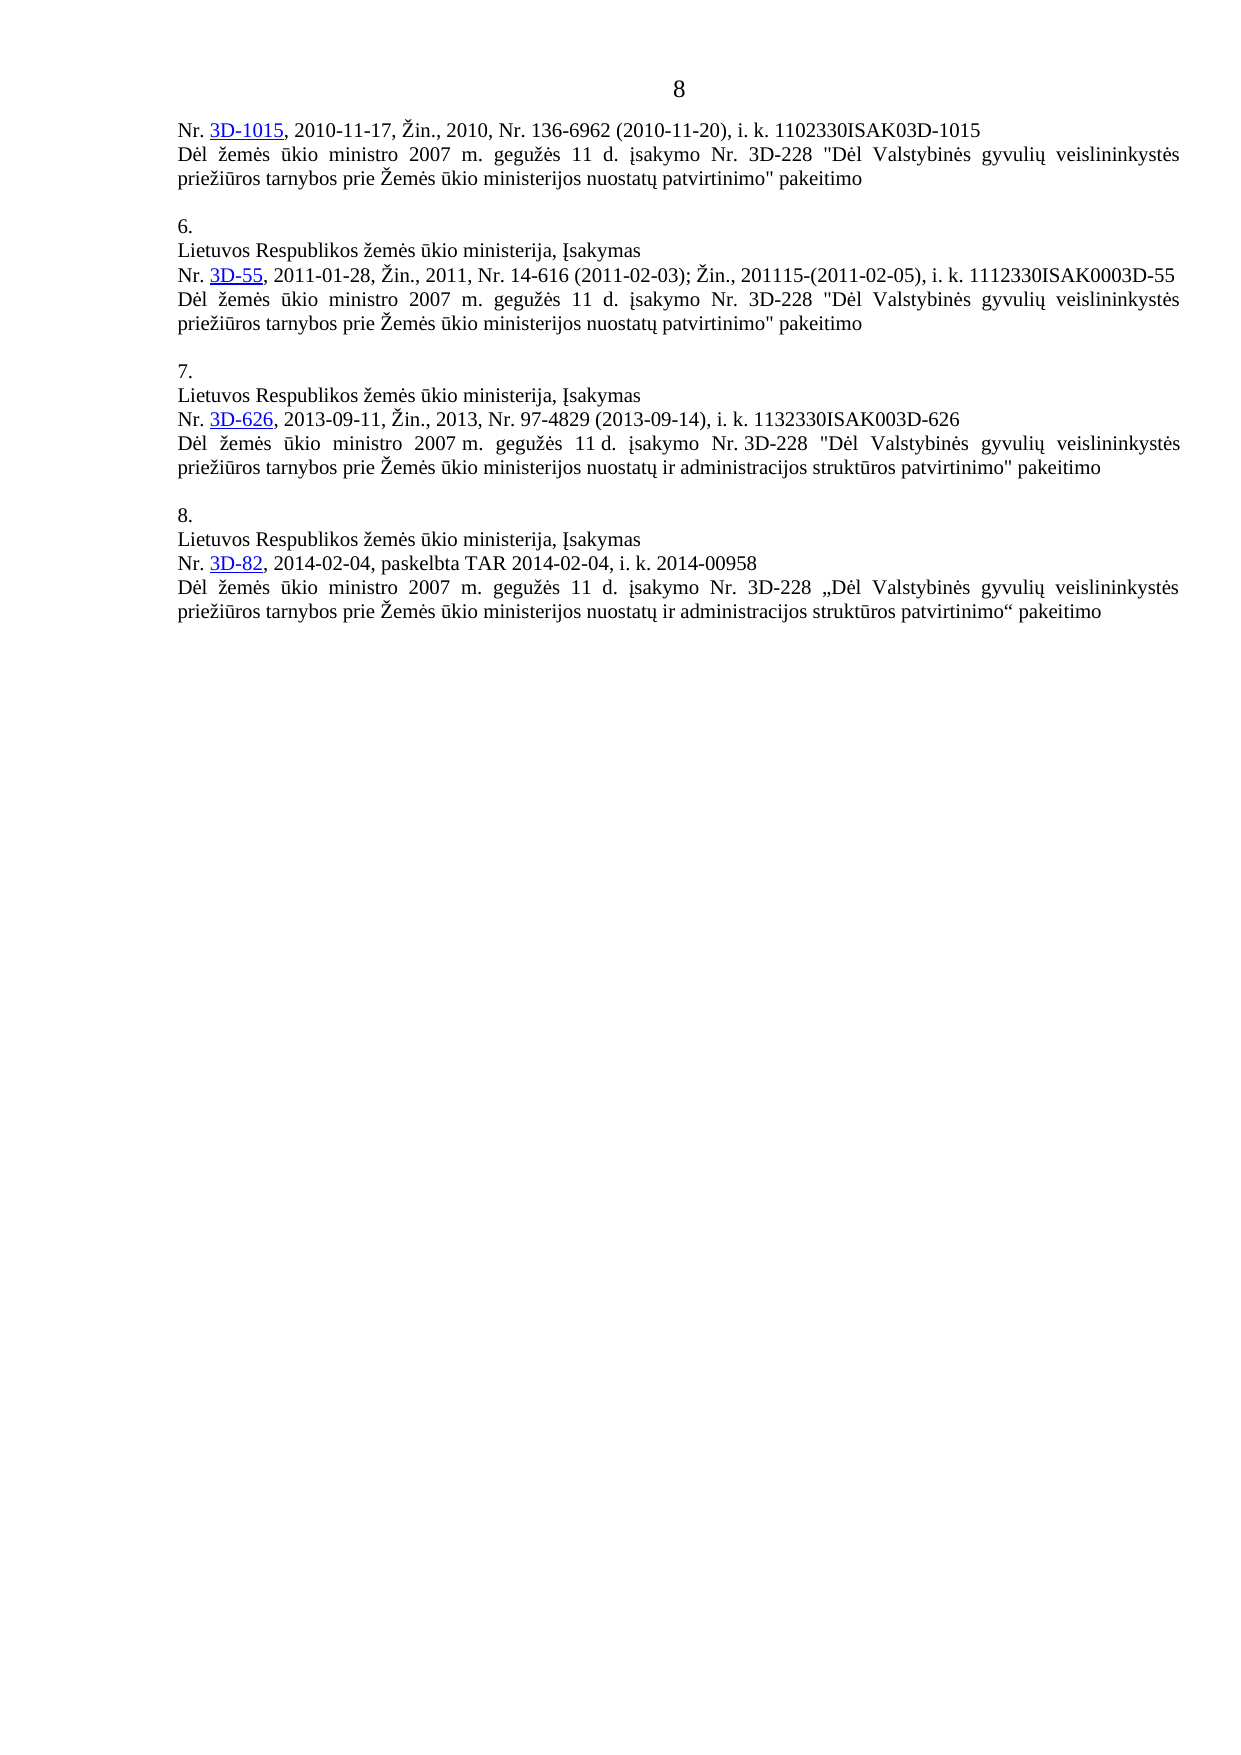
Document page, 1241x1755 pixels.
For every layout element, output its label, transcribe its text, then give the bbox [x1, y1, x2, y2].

text Lietuvos Respublikos žemės ūkio ministerija, Įsakymas [177, 383, 1181, 407]
text Dėl žemės ūkio ministro 2007 m. gegužės 11 d. įsakymo Nr. 3D-228 "Dėl Valstybinės gyvulių veislininkystės priežiūros tarnybos prie Žemės ūkio ministerijos nuostatų patvirtinimo" pakeitimo [177, 287, 1181, 335]
text Dėl žemės ūkio ministro 2007 m. gegužės 11 d. įsakymo Nr. 3D-228 „Dėl Valstybinės gyvulių veislininkystės priežiūros tarnybos prie Žemės ūkio ministerijos nuostatų ir administracijos struktūros patvirtinimo“ pakeitimo [177, 575, 1181, 623]
text Nr. 3D-626, 2013-09-11, Žin., 2013, Nr. 97-4829 (2013-09-14), i. k. 1132330ISAK003D-626 [177, 407, 1181, 431]
text Lietuvos Respublikos žemės ūkio ministerija, Įsakymas [177, 527, 1181, 551]
text Dėl žemės ūkio ministro 2007 m. gegužės 11 d. įsakymo Nr. 3D-228 "Dėl Valstybinės gyvulių veislininkystės priežiūros tarnybos prie Žemės ūkio ministerijos nuostatų ir administracijos struktūros patvirtinimo" pakeitimo [177, 431, 1181, 479]
text Nr. 3D-82, 2014-02-04, paskelbta TAR 2014-02-04, i. k. 2014-00958 [177, 551, 1181, 575]
text Nr. 3D-1015, 2010-11-17, Žin., 2010, Nr. 136-6962 (2010-11-20), i. k. 1102330ISAK03D-1015 [177, 118, 1181, 142]
text 6. [177, 214, 1181, 238]
text 8. [177, 503, 1181, 527]
text Nr. 3D-55, 2011-01-28, Žin., 2011, Nr. 14-616 (2011-02-03); Žin., 201115-(2011-02-05), i. k. 1112330ISAK0003D-55 [177, 262, 1181, 287]
text Lietuvos Respublikos žemės ūkio ministerija, Įsakymas [177, 238, 1181, 262]
text 7. [177, 359, 1181, 383]
text Dėl žemės ūkio ministro 2007 m. gegužės 11 d. įsakymo Nr. 3D-228 "Dėl Valstybinės gyvulių veislininkystės priežiūros tarnybos prie Žemės ūkio ministerijos nuostatų patvirtinimo" pakeitimo [177, 142, 1181, 190]
